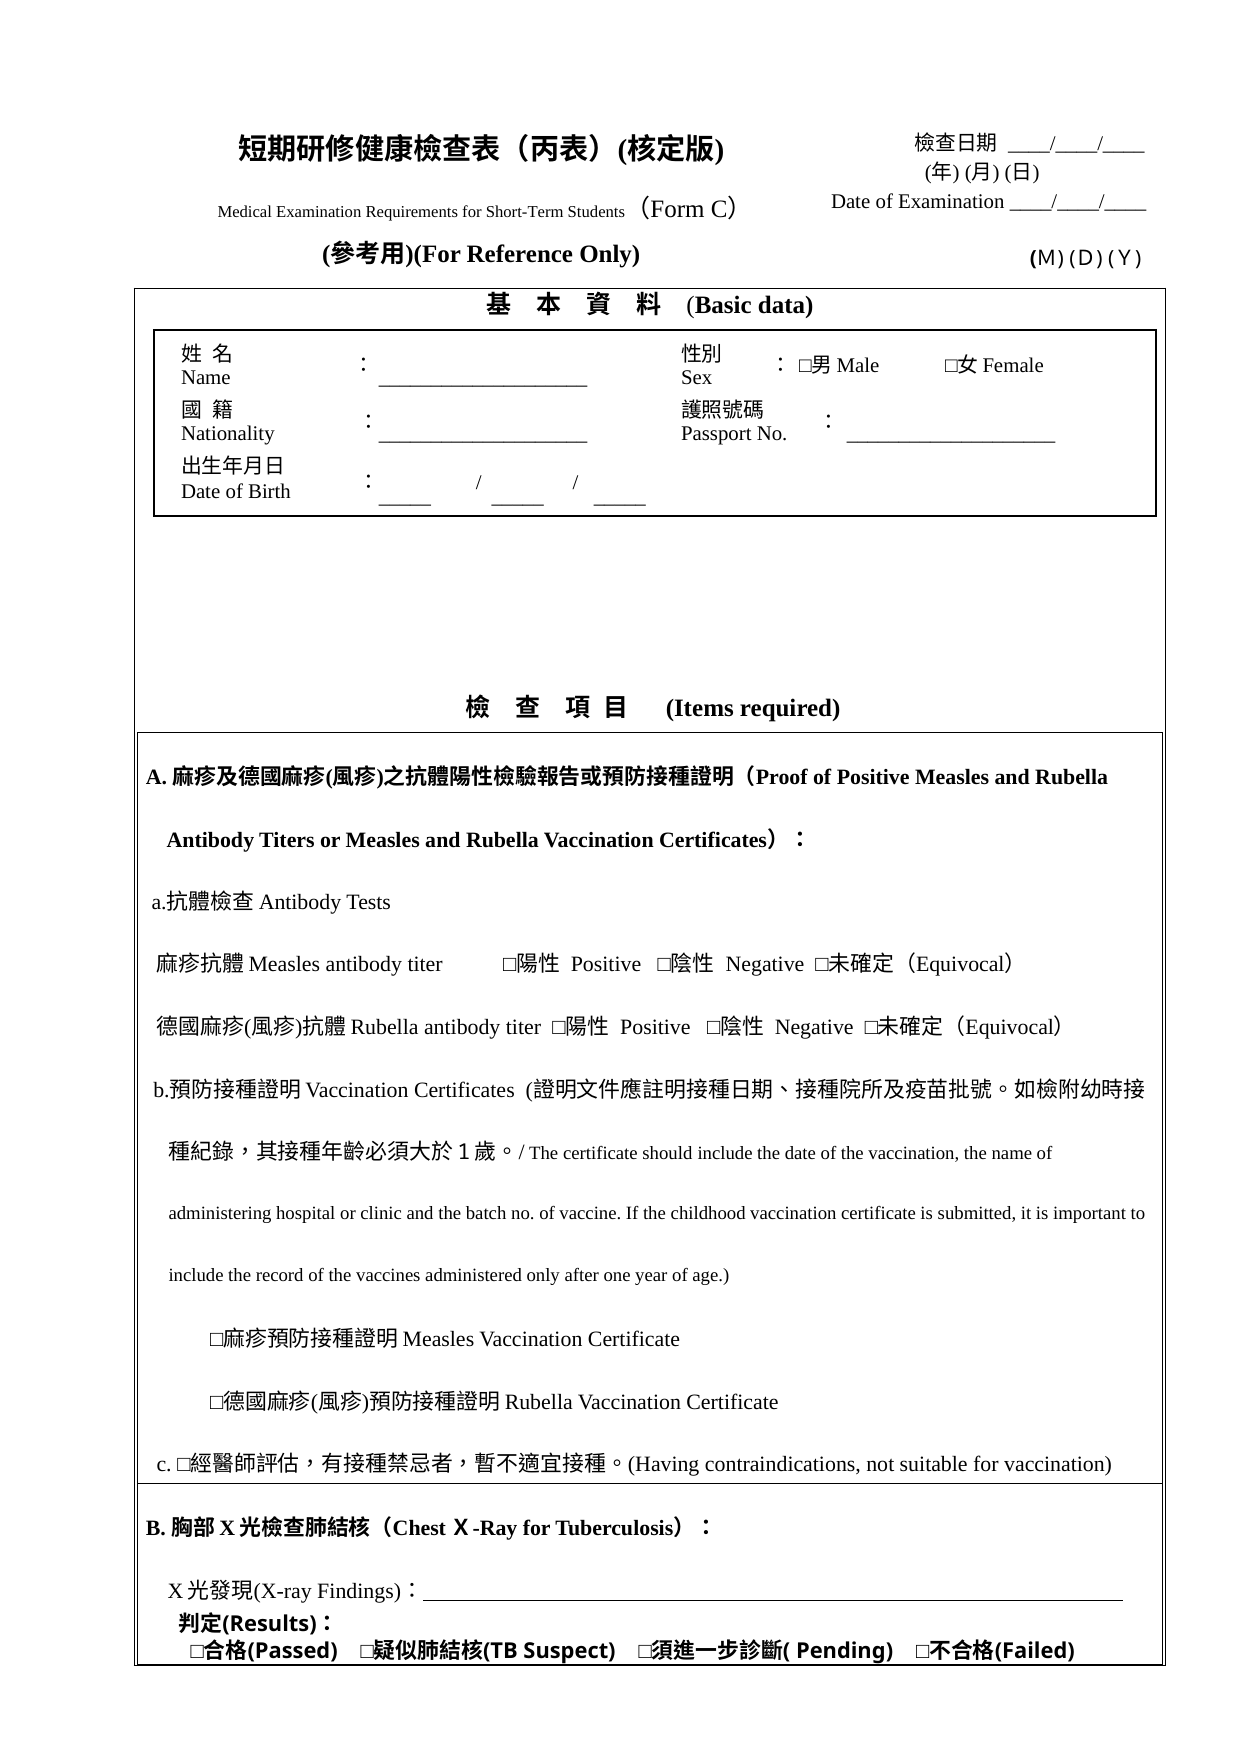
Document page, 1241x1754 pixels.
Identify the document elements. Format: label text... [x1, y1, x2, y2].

table_cell Passport No. [678, 422, 813, 450]
table_cell ––––– [489, 450, 560, 515]
table_cell / [468, 450, 488, 515]
table_cell [813, 450, 844, 515]
table_cell Name [178, 366, 351, 394]
table_header ： [351, 338, 376, 394]
table_cell [678, 450, 813, 478]
table_cell [678, 479, 813, 515]
table_cell [844, 479, 1132, 515]
table_cell ––––– [376, 450, 468, 515]
table_cell B. 胸部X光檢查肺結核（ChestＸ-Ray for Tuberculosis）： X光發現(X-ray Findings)： 判定(Results)： □合格(Passed) □疑似肺結核(TB Suspect) □須進一步診斷( Pending) □不合格(Failed) [138, 1484, 1162, 1663]
table_header 姓 名 [178, 338, 351, 366]
table_cell 護照號碼 [678, 394, 813, 422]
table_cell Nationality [178, 422, 356, 450]
table_header 檢查日期 ____/____/____ (年) (月) (日) Date of Examination ____/____/____ (Ｍ) (Ｄ) (Ｙ) [828, 127, 1165, 277]
table_header [376, 338, 658, 366]
table_header 性別 [678, 338, 766, 366]
table_header 基 本 資 料 (Basic data) 檢 查 項 目 (Items required) [135, 289, 1165, 1664]
table_cell 國 籍 [178, 394, 356, 422]
table_header □女Female [942, 338, 1132, 394]
table_cell [658, 366, 678, 394]
table_header [658, 338, 678, 366]
table_cell [658, 450, 678, 478]
table_cell ____________________ [376, 366, 658, 394]
table_cell Sex [678, 366, 766, 394]
table_cell [844, 450, 1132, 478]
table_cell [376, 394, 658, 422]
table_cell 出生年月日 [178, 450, 356, 478]
table_cell [658, 394, 678, 422]
table_cell [844, 394, 1132, 422]
table_cell Date of Birth [178, 479, 356, 515]
table_cell ： [356, 394, 376, 450]
table_cell [658, 479, 678, 515]
table_header 短期研修健康檢查表（丙表）(核定版) Medical Examination Requirements for Short-Term Students（Form C） (參考用)(For Reference Only) [134, 127, 828, 277]
table_cell [658, 422, 678, 450]
table_header □男Male [796, 338, 942, 394]
table_cell / [560, 450, 591, 515]
table_cell ____________________ [376, 422, 658, 450]
table_header A. 麻疹及德國麻疹(風疹)之抗體陽性檢驗報告或預防接種證明（Proof of Positive Measles and Rubella Antibody Titers or Measles and Rubella Vaccination Certificates）： a.抗體檢查Antibody Tests 麻疹抗體Measles antibody titer □陽性 Positive □陰性 Negative □未確定（Equivocal） 德國麻疹(風疹)抗體Rubella antibody titer □陽性 Positive □陰性 Negative □未確定（Equivocal） b.預防接種證明Vaccination Certificates (證明文件應註明接種日期、接種院所及疫苗批號。如檢附幼時接種紀錄，其接種年齡必須大於1歲。/ The certificate should include the date of the vaccination, the name of administering hospital or clinic and the batch no. of vaccine. If the childhood vaccination certificate is submitted, it is important to include the record of the vaccines administered only after one year of age.) □麻疹預防接種證明Measles Vaccination Certificate □德國麻疹(風疹)預防接種證明Rubella Vaccination Certificate c. □經醫師評估，有接種禁忌者，暫不適宜接種。(Having contraindications, not suitable for vaccination) [138, 733, 1162, 1483]
table_cell ____________________ [844, 422, 1132, 450]
table_cell ––––– [591, 450, 658, 515]
table_header ： [766, 338, 796, 394]
table_cell ： [356, 450, 376, 515]
table_cell ： [813, 394, 844, 450]
